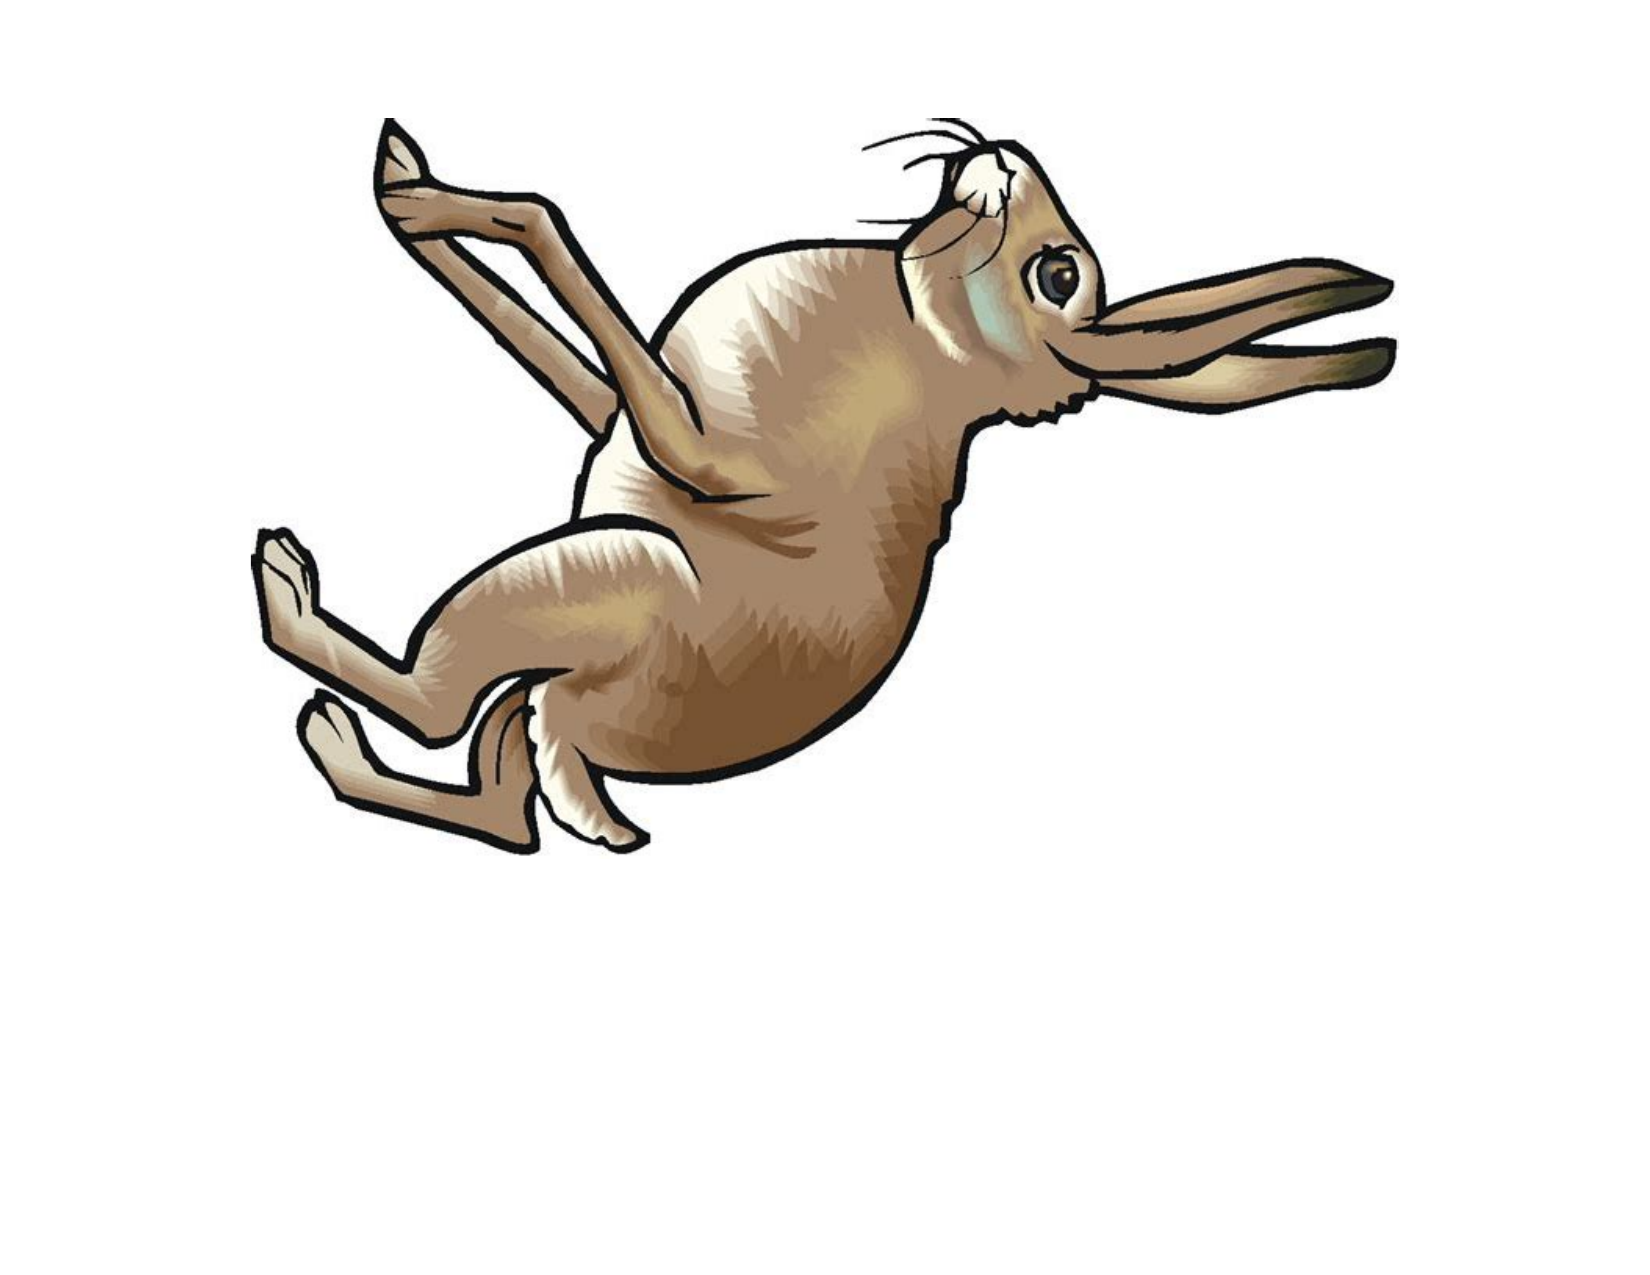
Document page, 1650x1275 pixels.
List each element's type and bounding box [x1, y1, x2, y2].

picture [250, 118, 1400, 859]
